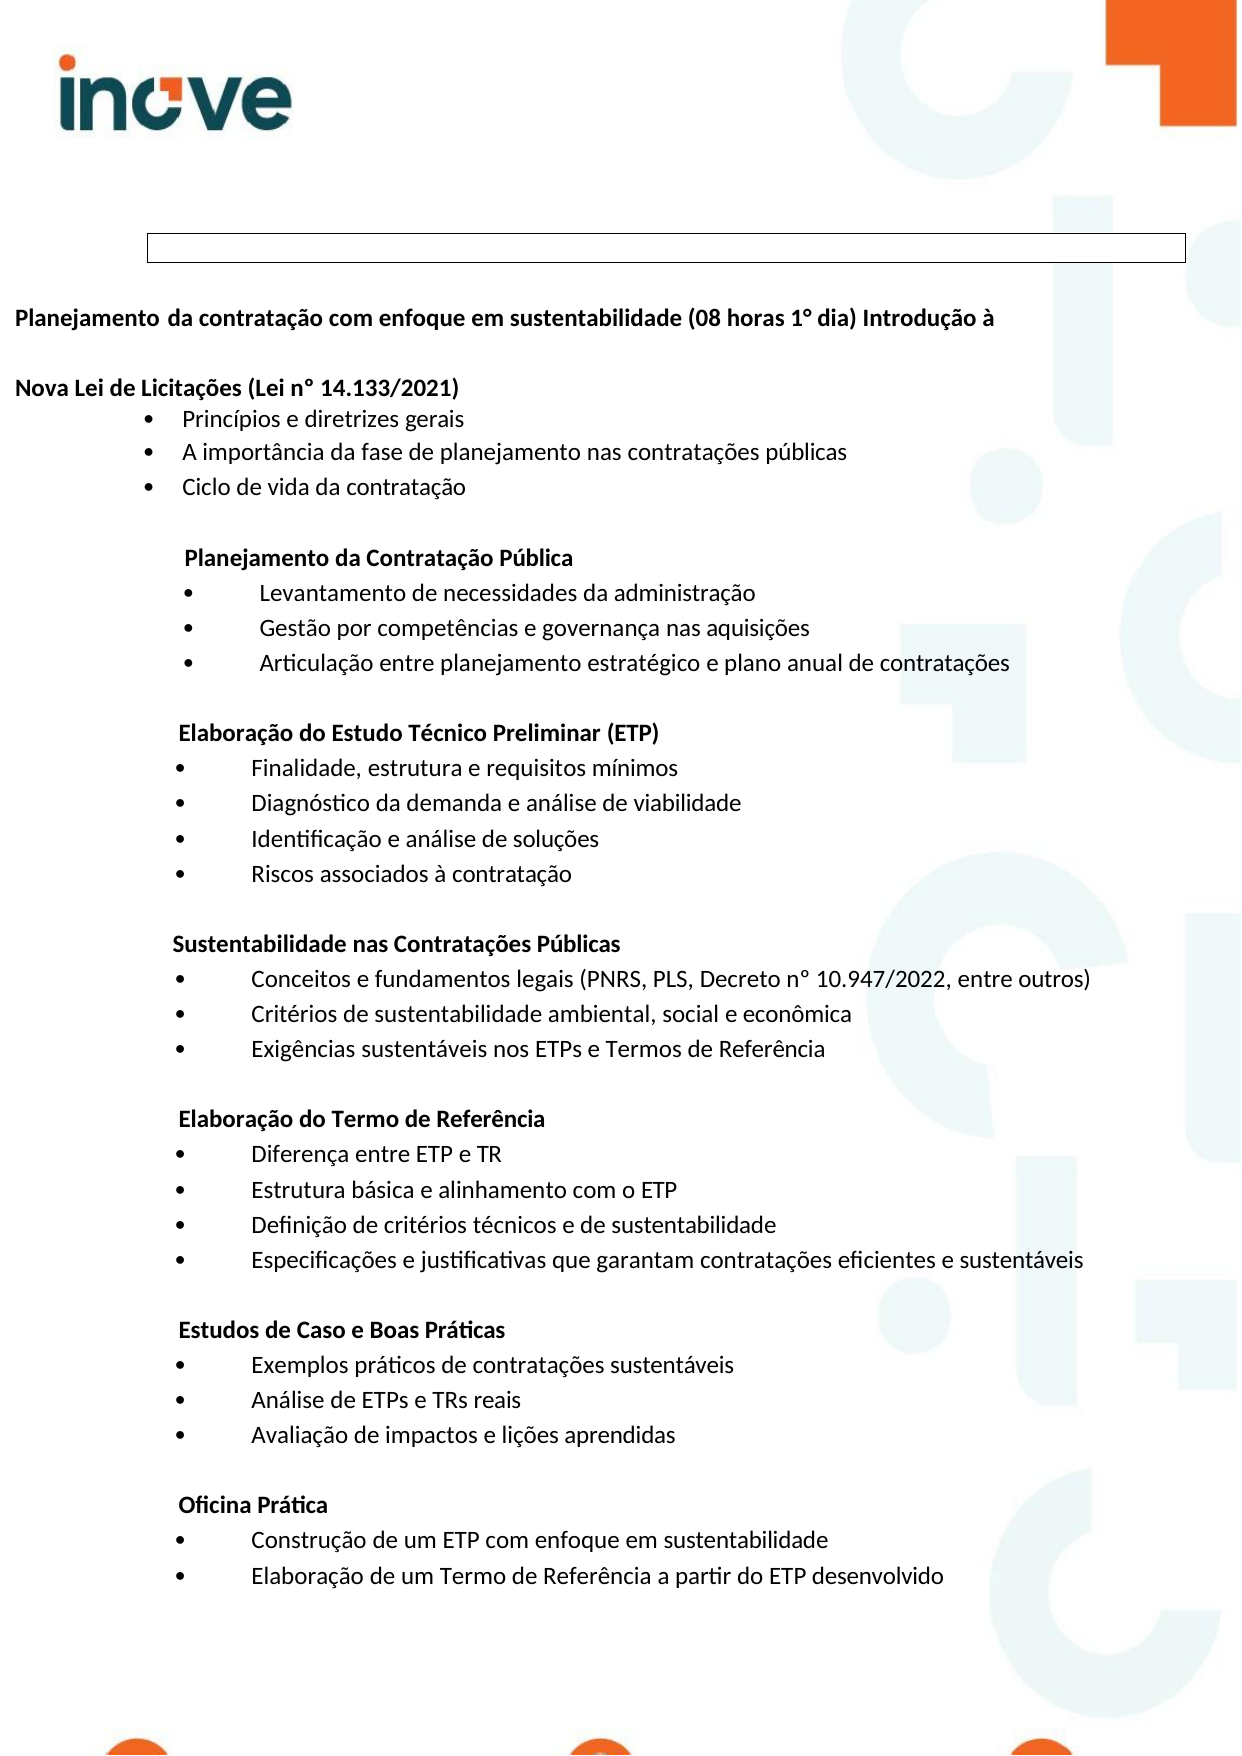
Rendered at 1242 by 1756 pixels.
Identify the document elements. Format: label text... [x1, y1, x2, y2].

text CONTEÚDO PROGRAMÁTICO [151, 235, 1185, 262]
